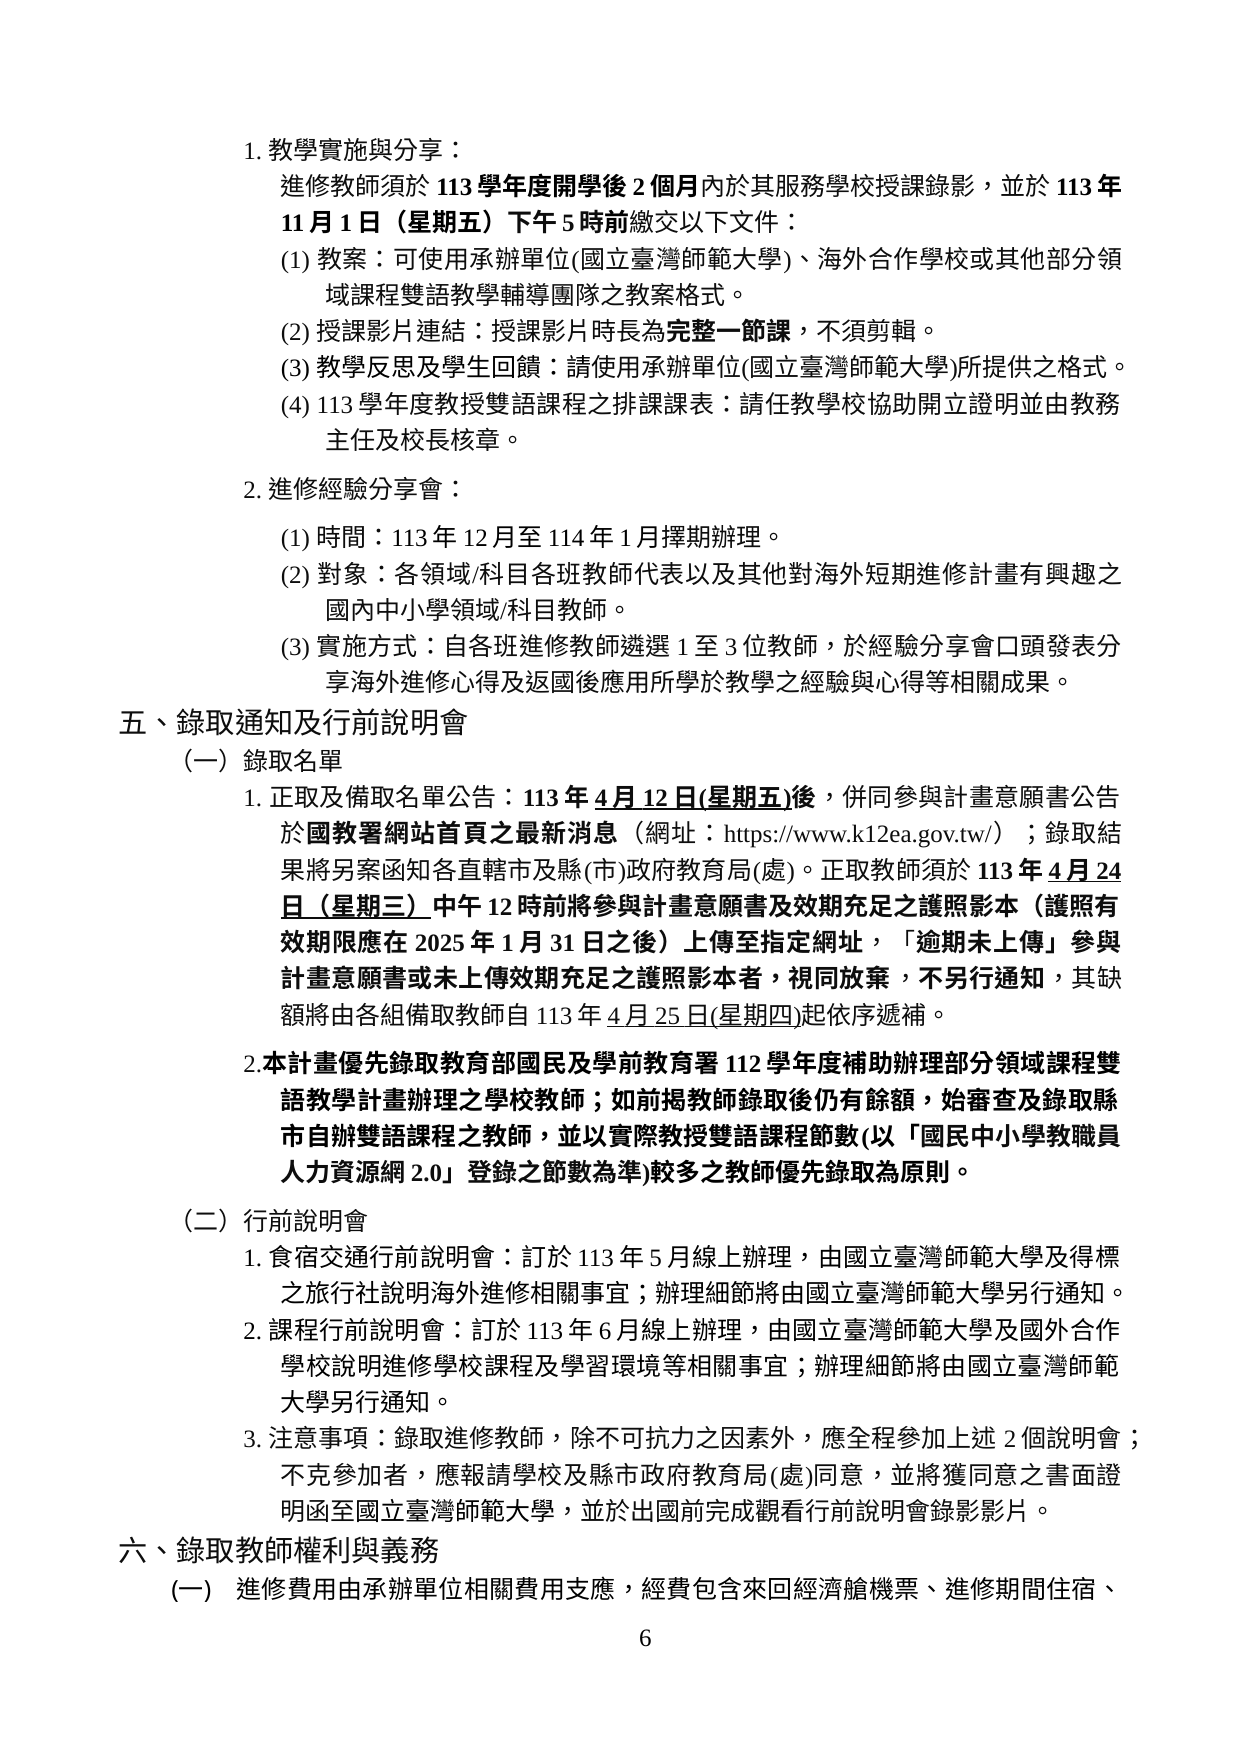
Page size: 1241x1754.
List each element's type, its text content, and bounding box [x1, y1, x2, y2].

text 進修教師須於113學年度開學後2個月內於其服務學校授課錄影，並於113年11月1日（星期五）下午5時前繳交以下文件： [281, 167, 1122, 239]
text (3) 實施方式：自各班進修教師遴選1至3位教師，於經驗分享會口頭發表分享海外進修心得及返國後應用所學於教學之經驗與心得等相關成果。 [281, 627, 1122, 699]
list 進修費用由承辦單位相關費用支應，經費包含來回經濟艙機票、進修期間住宿、往返住宿地點至國外大學交通(不含非進修日)及膳食(不含每日晚餐)等；另本次活動為教育進修活動，費用「不包含」個人護照費、簽證費、出發日至桃園國際機場及研習結束後飛機抵臺返回住家或服務學校之餐費、膳費及交通費、每日晚餐、進修期間個人旅遊費、文化探索費、國外保險（依照各進修學校規定之醫療保險及個人需求保險項目）及私人使用(如行李超重、飲料、電話電報、私人交通、疾病醫療)等個人費用，前揭個人費用均須由獲錄取之進修教師自理。 [171, 1570, 1122, 1606]
text 1. 正取及備取名單公告：113年4月12日(星期五)後，併同參與計畫意願書公告於國教署網站首頁之最新消息（網址：https://www.k12ea.gov.tw/）；錄取結果將另案函知各直轄市及縣(市)政府教育局(處)。正取教師須於113年4月24日（星期三）中午12時前將參與計畫意願書及效期充足之護照影本（護照有效期限應在2025年1月31日之後）上傳至指定網址，「逾期未上傳」參與計畫意願書或未上傳效期充足之護照影本者，視同放棄，不另行通知，其缺額將由各組備取教師自113年4月25日(星期四)起依序遞補。 [243, 778, 1122, 1031]
text （一）錄取名單 [168, 741, 1122, 778]
text (3) 教學反思及學生回饋：請使用承辦單位(國立臺灣師範大學)所提供之格式。 [281, 348, 1122, 384]
text (1) 時間：113年12月至114年1月擇期辦理。 [281, 518, 1122, 554]
text (2) 授課影片連結：授課影片時長為完整一節課，不須剪輯。 [281, 312, 1122, 348]
text 2. 進修經驗分享會： [243, 469, 1122, 505]
text （二）行前說明會 [168, 1201, 1122, 1238]
text 1. 教學實施與分享： [243, 130, 1122, 167]
text 五、錄取通知及行前說明會 [118, 699, 1122, 741]
text 六、錄取教師權利與義務 [118, 1528, 1122, 1570]
text (4) 113學年度教授雙語課程之排課課表：請任教學校協助開立證明並由教務主任及校長核章。 [281, 384, 1122, 457]
text 1. 食宿交通行前說明會：訂於113年5月線上辦理，由國立臺灣師範大學及得標之旅行社說明海外進修相關事宜；辦理細節將由國立臺灣師範大學另行通知。 [243, 1238, 1122, 1310]
text (1) 教案：可使用承辦單位(國立臺灣師範大學)、海外合作學校或其他部分領域課程雙語教學輔導團隊之教案格式。 [281, 239, 1122, 312]
text 3. 注意事項：錄取進修教師，除不可抗力之因素外，應全程參加上述2個說明會；不克參加者，應報請學校及縣市政府教育局(處)同意，並將獲同意之書面證明函至國立臺灣師範大學，並於出國前完成觀看行前說明會錄影影片。 [243, 1419, 1122, 1528]
text 2.本計畫優先錄取教育部國民及學前教育署112學年度補助辦理部分領域課程雙語教學計畫辦理之學校教師；如前揭教師錄取後仍有餘額，始審查及錄取縣市自辦雙語課程之教師，並以實際教授雙語課程節數(以「國民中小學教職員人力資源網2.0」登錄之節數為準)較多之教師優先錄取為原則。 [243, 1044, 1122, 1189]
text 2. 課程行前說明會：訂於113年6月線上辦理，由國立臺灣師範大學及國外合作學校說明進修學校課程及學習環境等相關事宜；辦理細節將由國立臺灣師範大學另行通知。 [243, 1310, 1122, 1419]
text (2) 對象：各領域/科目各班教師代表以及其他對海外短期進修計畫有興趣之國內中小學領域/科目教師。 [281, 554, 1122, 627]
